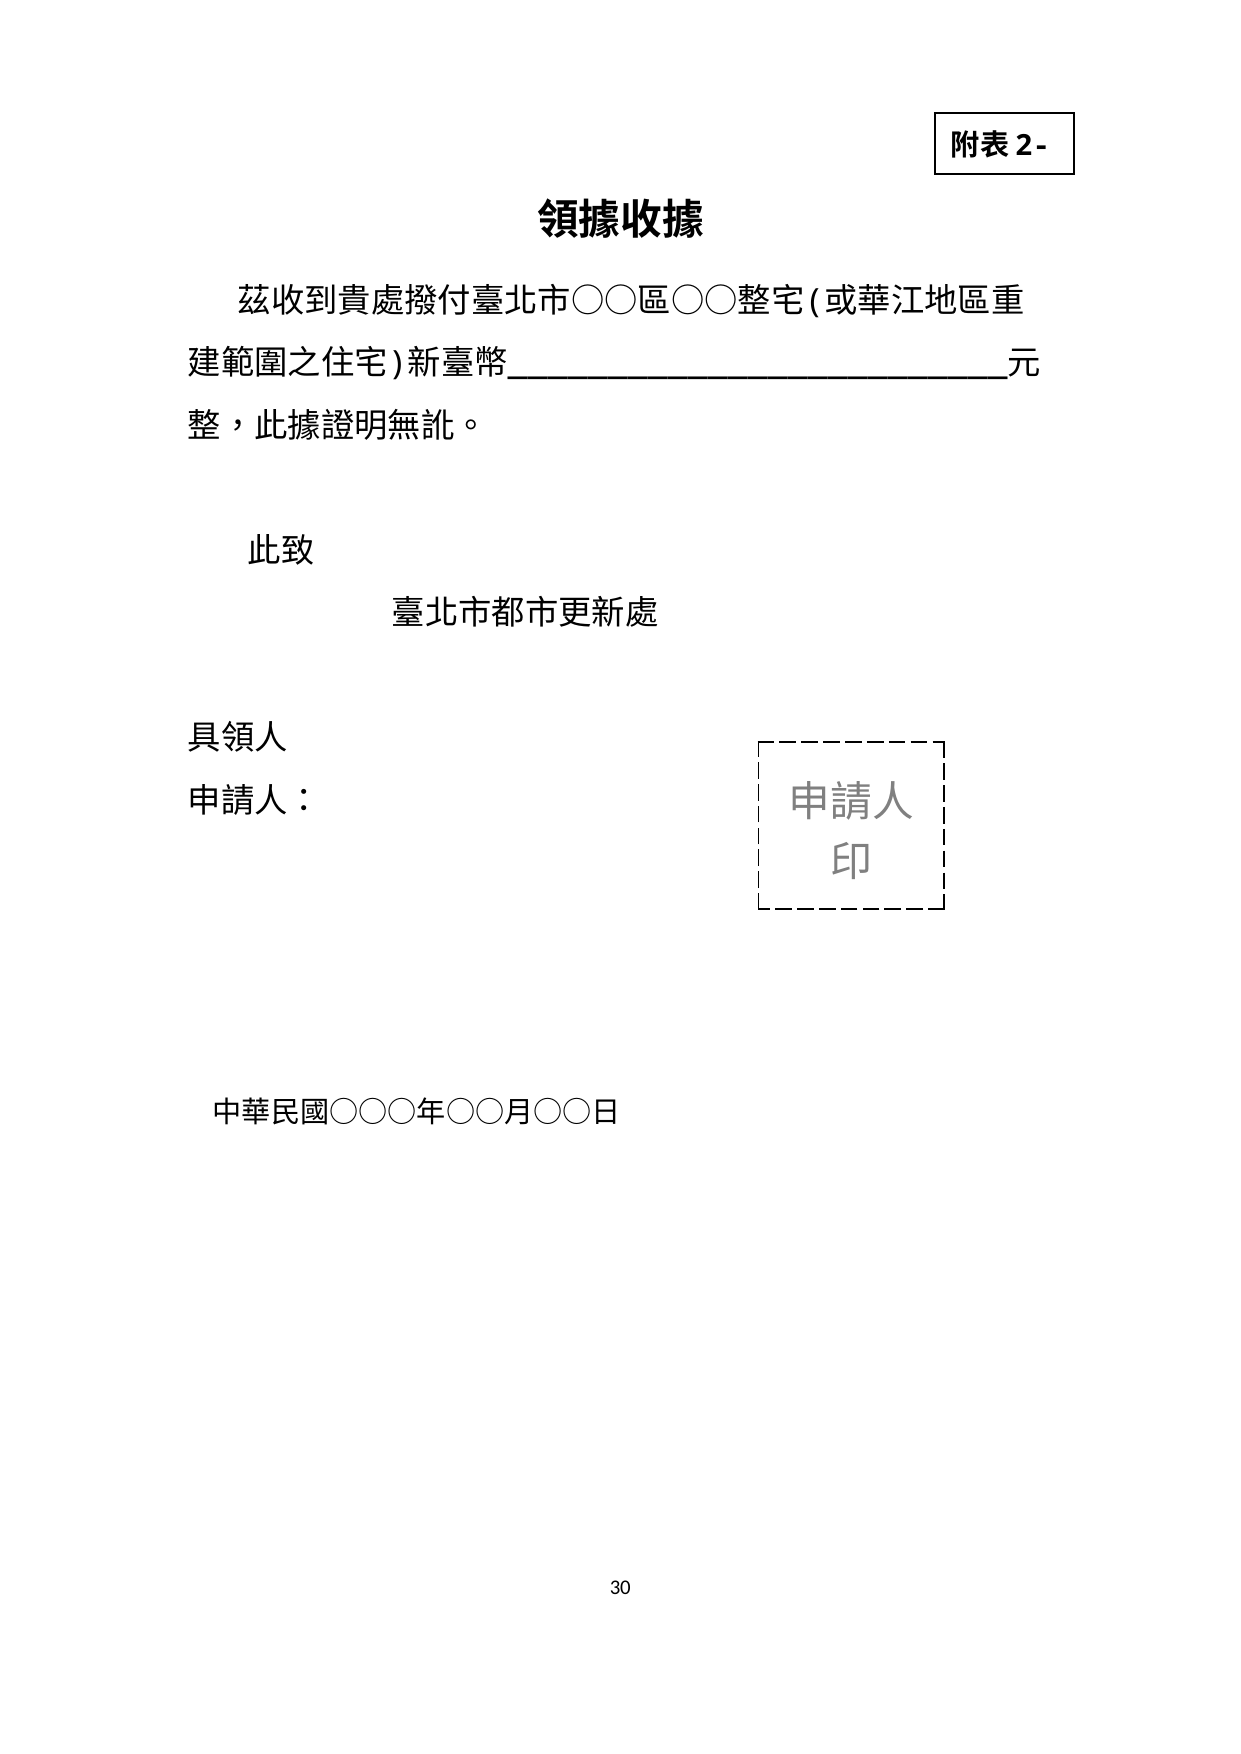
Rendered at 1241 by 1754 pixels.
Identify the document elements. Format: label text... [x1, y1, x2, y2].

text 申請人印 [774, 768, 928, 889]
text [936, 114, 1073, 173]
text 茲收到貴處撥付臺北市○○區○○整宅(或華江地區重建範圍之住宅)新臺幣_________________________元整，此據證明無訛。 [187, 256, 1053, 443]
text 中華民國○○○年○○月○○日 [212, 1068, 1028, 1131]
text 臺北市都市更新處 [225, 568, 1053, 631]
text 附表2-6 [951, 121, 1058, 166]
text 申請人： [187, 756, 757, 818]
text 具領人 [187, 693, 1053, 910]
text [945, 756, 1053, 818]
text 此致 [187, 506, 1053, 568]
text 領據收據 [187, 175, 1053, 237]
